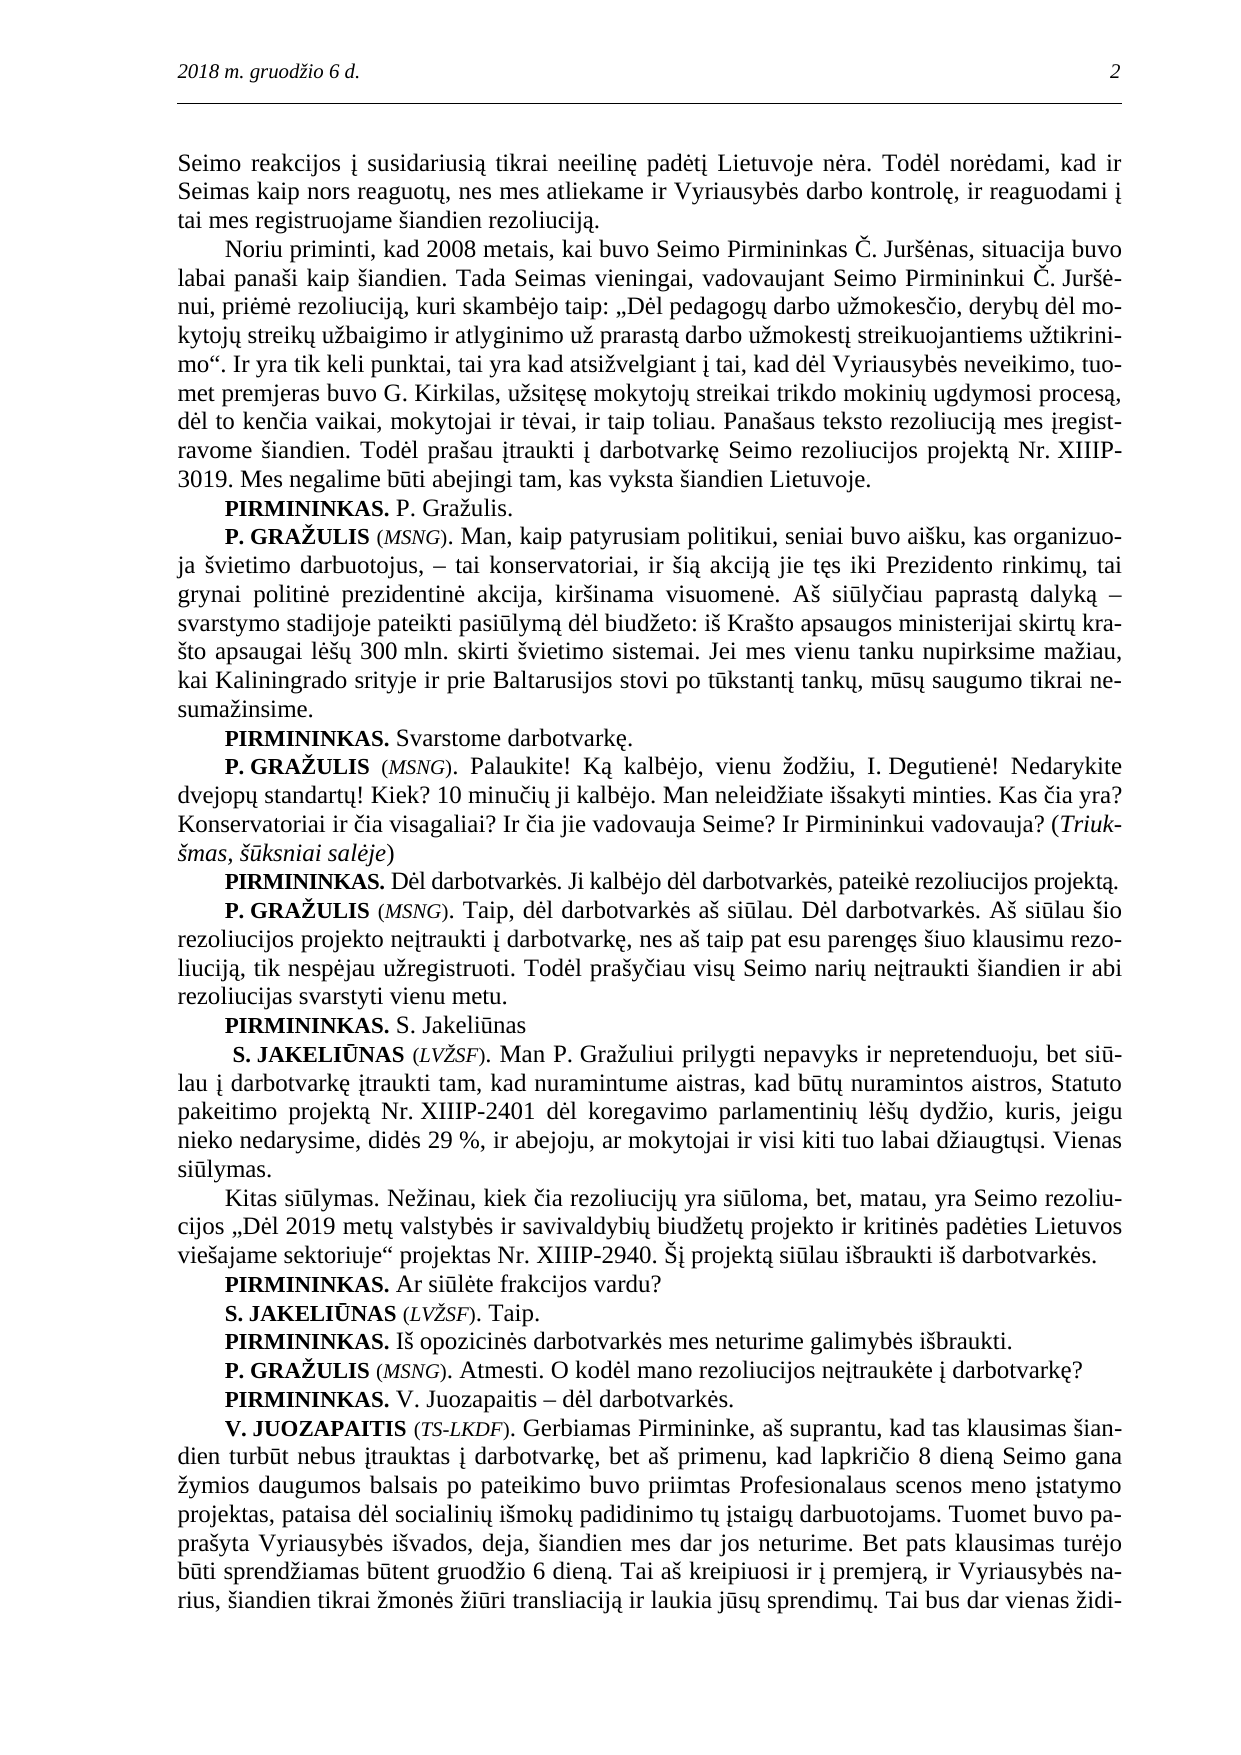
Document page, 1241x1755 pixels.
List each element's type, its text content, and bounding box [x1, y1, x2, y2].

text PIRMININKAS. P. Gra­žu­lis. [177, 493, 1122, 521]
text Sei­mo re­ak­ci­jos į su­si­da­riu­sią tik­rai ne­ei­li­nę pa­dė­tį Lie­tu­vo­je nė­ra. To­dėl no­rė­da­mi, kad ir Sei­mas kaip nors re­a­guo­tų, nes mes at­lie­ka­me ir Vy­riau­sy­bės dar­bo kon­tro­lę, ir re­a­guo­da­mi į tai mes re­gist­ruo­ja­me šian­dien re­zo­liu­ci­ją. [177, 148, 1122, 234]
text P. GRAŽULIS (MSNG). At­mes­ti. O ko­dėl ma­no re­zo­liu­ci­jos ne­įtrau­kė­te į dar­bo­tvarkę? [177, 1355, 1122, 1384]
text PIRMININKAS. Ar siū­lė­te frak­ci­jos var­du? [177, 1269, 1122, 1298]
text PIRMININKAS. Iš opo­zi­ci­nės dar­bo­tvarkės mes ne­tu­ri­me ga­li­my­bės iš­brauk­ti. [177, 1326, 1122, 1355]
text P. GRAŽULIS (MSNG). Pa­lau­ki­te! Ką kal­bė­jo, vie­nu žo­džiu, I. De­gu­tie­nė! Ne­da­ry­ki­te dvejopų stan­dar­tų! Kiek? 10 mi­nu­čių ji kal­bė­jo. Man ne­lei­džia­te iš­sa­ky­ti min­ties. Kas čia yra? Kon­ser­va­to­riai ir čia vi­sa­ga­liai? Ir čia jie va­do­vau­ja Sei­me? Ir Pir­mi­nin­kui va­do­vau­ja? (Triu­k­š­mas, šūks­niai sa­lė­je) [177, 751, 1122, 866]
text P. GRAŽULIS (MSNG). Taip, dėl dar­bo­tvarkės aš siū­lau. Dėl dar­bo­tvarkės. Aš siū­lau šio re­zo­liu­ci­jos pro­jek­to ne­įtrauk­ti į dar­bo­tvarkę, nes aš taip pat esu pa­ren­gęs šiuo klau­si­mu re­zo­liu­ci­ją, tik ne­spė­jau už­re­gist­ruo­ti. To­dėl pra­šy­čiau vi­sų Sei­mo na­rių ne­įtrauk­ti šian­dien ir abi re­zo­liu­ci­jas svars­ty­ti vie­nu me­tu. [177, 895, 1122, 1010]
text S. JAKELIŪNAS (LVŽSF). Taip. [177, 1298, 1122, 1326]
text PIRMININKAS. S. Ja­ke­liū­nas [177, 1010, 1122, 1039]
text PIRMININKAS. Svars­to­me dar­bo­tvarkę. [177, 723, 1122, 751]
text PIRMININKAS. V. Juo­za­pai­tis – dėl dar­bo­tvarkės. [177, 1384, 1122, 1413]
text Ki­tas siū­ly­mas. Ne­ži­nau, kiek čia re­zo­liu­ci­jų yra siū­lo­ma, bet, ma­tau, yra Sei­mo re­zo­liu­ci­jos „Dėl 2019 me­tų vals­ty­bės ir sa­vi­val­dy­bių biu­dže­tų pro­jek­to ir kri­ti­nės pa­dė­ties Lie­tu­vos vie­ša­ja­me sek­to­riu­je“ pro­jek­tas Nr. XIIIP-2940. Šį pro­jek­tą siū­lau iš­brauk­ti iš dar­bo­tvarkės. [177, 1183, 1122, 1269]
text PIRMININKAS. Dėl dar­bo­tvarkės. Ji kal­bė­jo dėl dar­bo­tvarkės, pa­tei­kė re­zo­liu­ci­jos projek­tą. [177, 866, 1122, 895]
text S. JAKELIŪNAS (LVŽSF). Man P. Gra­žu­liui pri­lyg­ti ne­pa­vyks ir ne­pre­ten­duo­ju, bet siū­lau į dar­bo­tvarkę įtrauk­ti tam, kad nu­ra­min­tu­me aist­ras, kad bū­tų nu­ra­min­tos aist­ros, Sta­tu­to pa­kei­ti­mo pro­jek­tą Nr. XIIIP-2401 dėl ko­re­ga­vi­mo par­la­men­ti­nių lė­šų dy­džio, ku­ris, jei­gu nie­ko ne­da­ry­si­me, di­dės 29 %, ir abe­jo­ju, ar mo­ky­to­jai ir vi­si ki­ti tuo la­bai džiaug­tų­si. Vie­nas siū­ly­mas. [177, 1039, 1122, 1183]
text No­riu pri­min­ti, kad 2008 me­tais, kai bu­vo Sei­mo Pir­mi­nin­kas Č. Jur­šė­nas, si­tu­a­ci­ja bu­vo la­bai pa­na­ši kaip šian­dien. Ta­da Sei­mas vie­nin­gai, va­do­vau­jant Sei­mo Pir­mi­nin­kui Č. Jur­šė­nui, pri­ėmė re­zo­liu­ci­ją, ku­ri skam­bė­jo taip: „Dėl pe­da­go­gų dar­bo už­mo­kes­čio, de­ry­bų dėl mo­ky­to­jų strei­kų už­bai­gi­mo ir at­ly­gi­ni­mo už pra­ras­tą dar­bo už­mo­kes­tį strei­kuo­jan­tiems už­tik­ri­ni­mo“. Ir yra tik ke­li punk­tai, tai yra kad at­si­žvel­giant į tai, kad dėl Vy­riau­sy­bės ne­vei­ki­mo, tuo­met prem­je­ras bu­vo G. Kir­ki­las, už­si­tę­sę mo­ky­to­jų strei­kai trik­do mo­ki­nių ug­dy­mo­si pro­ce­są, dėl to ken­čia vai­kai, mo­ky­to­jai ir tė­vai, ir taip to­liau. Pa­na­šaus teks­to re­zo­liu­ci­ją mes įre­gist­ra­vo­me šian­dien. To­dėl pra­šau įtrauk­ti į dar­bo­tvarkę Sei­mo re­zo­liu­ci­jos pro­jek­tą Nr. XIIIP-3019. Mes ne­ga­li­me bū­ti abe­jin­gi tam, kas vyks­ta šian­dien Lie­tu­vo­je. [177, 234, 1122, 493]
text P. GRAŽULIS (MSNG). Man, kaip pa­ty­ru­siam po­li­ti­kui, se­niai bu­vo aiš­ku, kas or­ga­ni­zuo­ja švie­ti­mo dar­buo­to­jus, – tai kon­ser­va­to­riai, ir šią ak­ci­ją jie tęs iki Pre­zi­den­to rin­ki­mų, tai gry­nai po­li­ti­nė pre­zi­den­ti­nė ak­ci­ja, kir­ši­na­ma vi­suo­me­nė. Aš siū­ly­čiau pa­pras­tą da­ly­ką – svars­ty­mo sta­di­jo­je pa­teik­ti pa­siū­ly­mą dėl biu­dže­to: iš Kraš­to ap­sau­gos mi­nis­te­ri­jai skir­tų kra­š­to ap­sau­gai lė­šų 300 mln. skir­ti švie­ti­mo sis­te­mai. Jei mes vie­nu tan­ku nu­pirk­si­me ma­žiau, kai Ka­li­ning­ra­do sri­ty­je ir prie Bal­ta­ru­si­jos sto­vi po tūks­tan­tį tan­kų, mū­sų sau­gu­mo tik­rai ne­su­ma­žin­si­me. [177, 521, 1122, 723]
text V. JUOZAPAITIS (TS-LKDF). Ger­bia­mas Pir­mi­nin­ke, aš su­pran­tu, kad tas klau­si­mas šian­dien tur­būt ne­bus įtrauk­tas į dar­bo­tvarkę, bet aš pri­me­nu, kad lap­kri­čio 8 die­ną Sei­mo ga­na žy­mios dau­gu­mos bal­sais po pa­tei­ki­mo bu­vo pri­im­tas Pro­fe­sio­na­laus sce­nos me­no įsta­ty­mo pro­jek­tas, pa­tai­sa dėl so­cia­li­nių iš­mo­kų pa­di­di­ni­mo tų įstai­gų dar­buo­to­jams. Tuo­met bu­vo pa­pra­šy­ta Vy­riau­sy­bės iš­va­dos, de­ja, šian­dien mes dar jos ne­tu­ri­me. Bet pats klau­si­mas tu­rė­jo bū­ti spren­džia­mas bū­tent gruo­džio 6 die­ną. Tai aš krei­piuo­si ir į prem­je­rą, ir Vy­riau­sy­bės na­rius, šian­dien tik­rai žmo­nės žiū­ri tran­slia­ci­ją ir lau­kia jū­sų spren­di­mų. Tai bus dar vie­nas ži­di­ [177, 1413, 1122, 1614]
